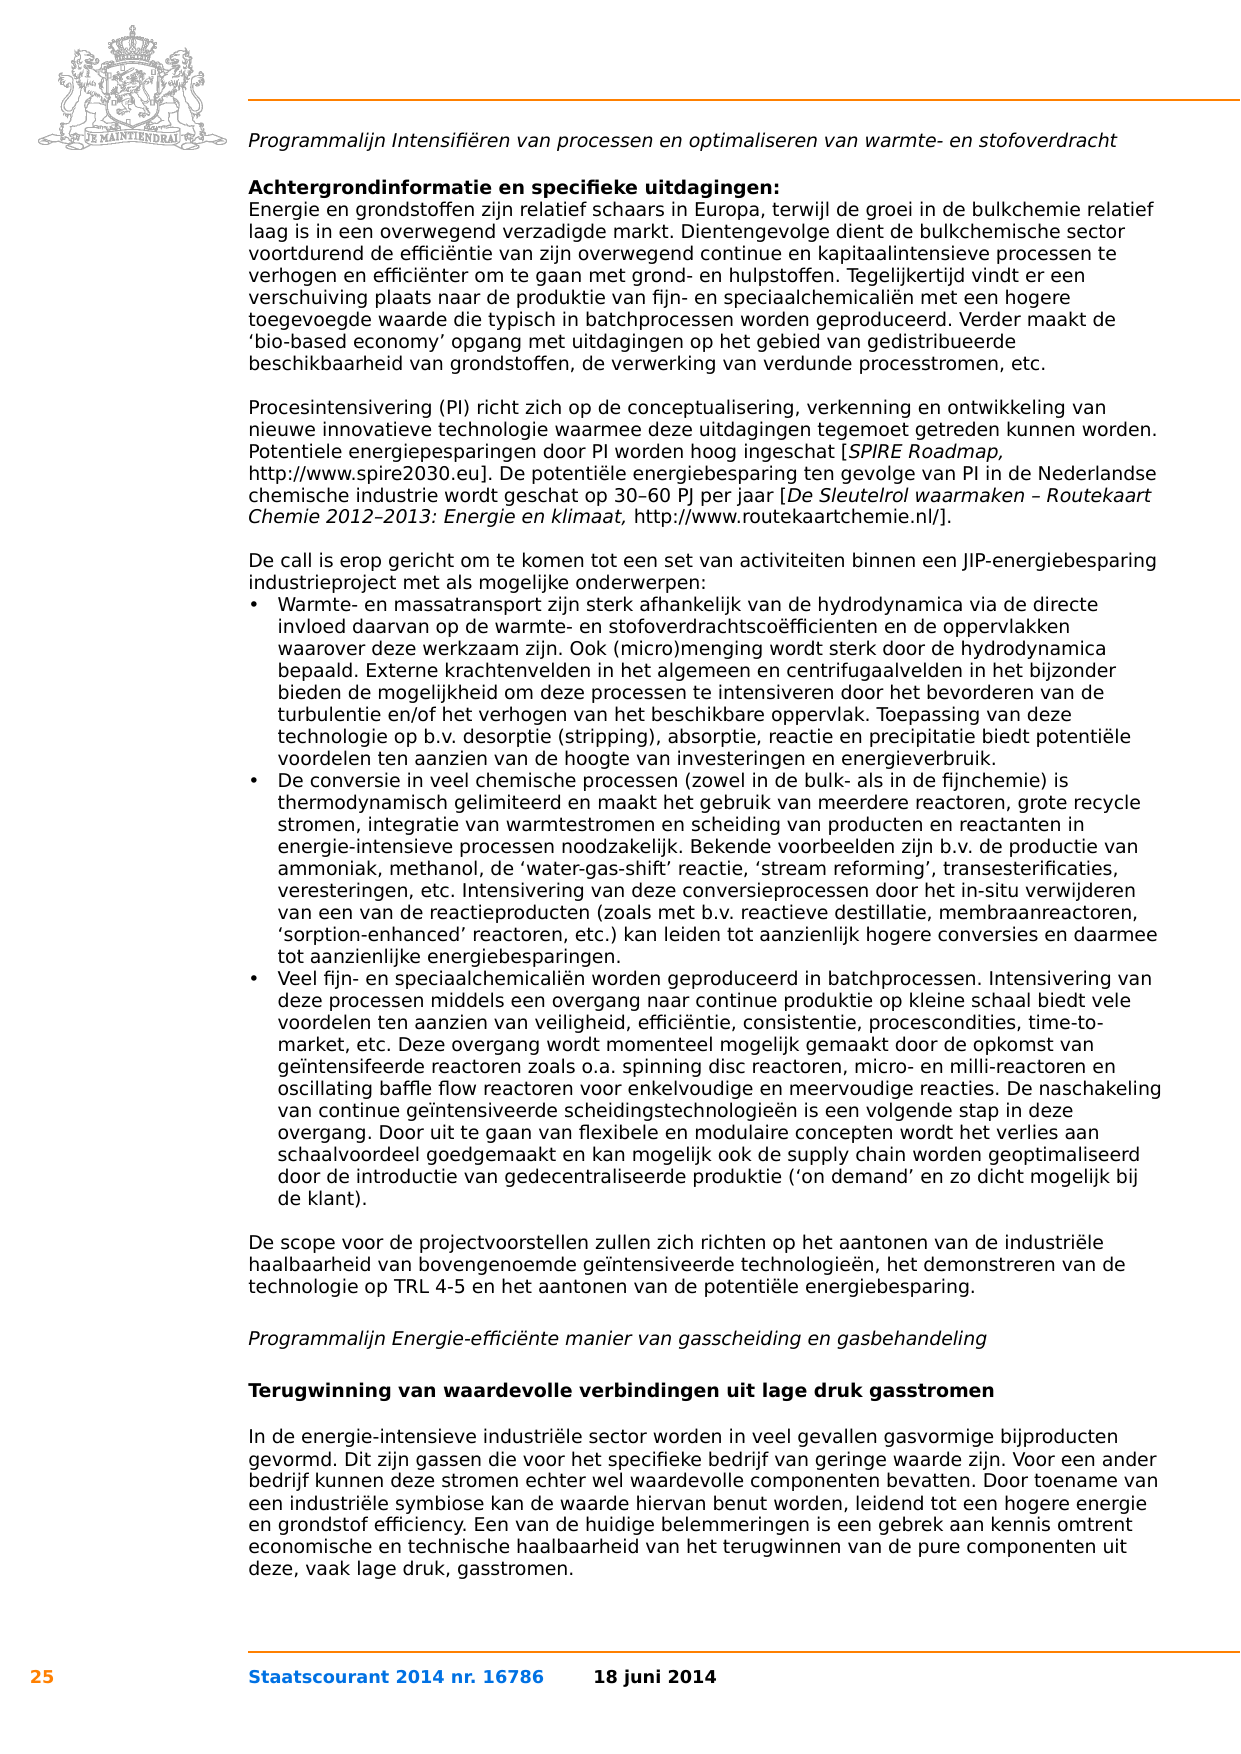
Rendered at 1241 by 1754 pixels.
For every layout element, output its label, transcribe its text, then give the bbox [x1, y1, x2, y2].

text In de energie-intensieve industriële sector worden in veel gevallen gasvormige bijproducten gevormd. Dit zijn gassen die voor het specifieke bedrijf van geringe waarde zijn. Voor een ander bedrijf kunnen deze stromen echter wel waardevolle componenten bevatten. Door toename van een industriële symbiose kan de waarde hiervan benut worden, leidend tot een hogere energie en grondstof efficiency. Een van de huidige belemmeringen is een gebrek aan kennis omtrent economische en technische haalbaarheid van het terugwinnen van de pure componenten uit deze, vaak lage druk, gasstromen. [248, 1426, 1163, 1580]
text Procesintensivering (PI) richt zich op de conceptualisering, verkenning en ontwikkeling van nieuwe innovatieve technologie waarmee deze uitdagingen tegemoet getreden kunnen worden. Potentiele energiepesparingen door PI worden hoog ingeschat [SPIRE Roadmap, http://www.spire2030.eu]. De potentiële energiebesparing ten gevolge van PI in de Nederlandse chemische industrie wordt geschat op 30–60 PJ per jaar [De Sleutelrol waarmaken – Routekaart Chemie 2012–2013: Energie en klimaat, http://www.routekaartchemie.nl/]. [248, 397, 1163, 528]
text De scope voor de projectvoorstellen zullen zich richten op het aantonen van de industriële haalbaarheid van bovengenoemde geïntensiveerde technologieën, het demonstreren van de technologie op TRL 4-5 en het aantonen van de potentiële energiebesparing. [248, 1232, 1163, 1297]
text • De conversie in veel chemische processen (zowel in de bulk- als in de fijnchemie) is thermodynamisch gelimiteerd en maakt het gebruik van meerdere reactoren, grote recycle stromen, integratie van warmtestromen en scheiding van producten en reactanten in energie-intensieve processen noodzakelijk. Bekende voorbeelden zijn b.v. de productie van ammoniak, methanol, de ‘water-gas-shift’ reactie, ‘stream reforming’, transesterificaties, veresteringen, etc. Intensivering van deze conversieprocessen door het in-situ verwijderen van een van de reactieproducten (zoals met b.v. reactieve destillatie, membraanreactoren, ‘sorption-enhanced’ reactoren, etc.) kan leiden tot aanzienlijk hogere conversies en daarmee tot aanzienlijke energiebesparingen. [248, 770, 1163, 968]
text Energie en grondstoffen zijn relatief schaars in Europa, terwijl de groei in de bulkchemie relatief laag is in een overwegend verzadigde markt. Dientengevolge dient de bulkchemische sector voortdurend de efficiëntie van zijn overwegend continue en kapitaalintensieve processen te verhogen en efficiënter om te gaan met grond- en hulpstoffen. Tegelijkertijd vindt er een verschuiving plaats naar de produktie van fijn- en speciaalchemicaliën met een hogere toegevoegde waarde die typisch in batchprocessen worden geproduceerd. Verder maakt de ‘bio-based economy’ opgang met uitdagingen op het gebied van gedistribueerde beschikbaarheid van grondstoffen, de verwerking van verdunde processtromen, etc. [248, 199, 1163, 375]
text De call is erop gericht om te komen tot een set van activiteiten binnen een JIP-energiebesparing industrieproject met als mogelijke onderwerpen: [248, 550, 1163, 594]
subtitle Terugwinning van waardevolle verbindingen uit lage druk gasstromen [248, 1379, 1163, 1401]
text • Warmte- en massatransport zijn sterk afhankelijk van de hydrodynamica via de directe invloed daarvan op de warmte- en stofoverdrachtscoëfficienten en de oppervlakken waarover deze werkzaam zijn. Ook (micro)menging wordt sterk door de hydrodynamica bepaald. Externe krachtenvelden in het algemeen en centrifugaalvelden in het bijzonder bieden de mogelijkheid om deze processen te intensiveren door het bevorderen van de turbulentie en/of het verhogen van het beschikbare oppervlak. Toepassing van deze technologie op b.v. desorptie (stripping), absorptie, reactie en precipitatie biedt potentiële voordelen ten aanzien van de hoogte van investeringen en energieverbruik. [248, 594, 1163, 770]
text Achtergrondinformatie en specifieke uitdagingen: [248, 177, 1163, 199]
picture [38, 25, 227, 150]
subtitle Programmalijn Intensifiëren van processen en optimaliseren van warmte- en stofoverdracht [248, 130, 1163, 152]
subtitle Programmalijn Energie-efficiënte manier van gasscheiding en gasbehandeling [248, 1327, 1163, 1349]
text • Veel fijn- en speciaalchemicaliën worden geproduceerd in batchprocessen. Intensivering van deze processen middels een overgang naar continue produktie op kleine schaal biedt vele voordelen ten aanzien van veiligheid, efficiëntie, consistentie, procescondities, time-to-market, etc. Deze overgang wordt momenteel mogelijk gemaakt door de opkomst van geïntensifeerde reactoren zoals o.a. spinning disc reactoren, micro- en milli-reactoren en oscillating baffle flow reactoren voor enkelvoudige en meervoudige reacties. De naschakeling van continue geïntensiveerde scheidingstechnologieën is een volgende stap in deze overgang. Door uit te gaan van flexibele en modulaire concepten wordt het verlies aan schaalvoordeel goedgemaakt en kan mogelijk ook de supply chain worden geoptimaliseerd door de introductie van gedecentraliseerde produktie (‘on demand’ en zo dicht mogelijk bij de klant). [248, 968, 1163, 1210]
